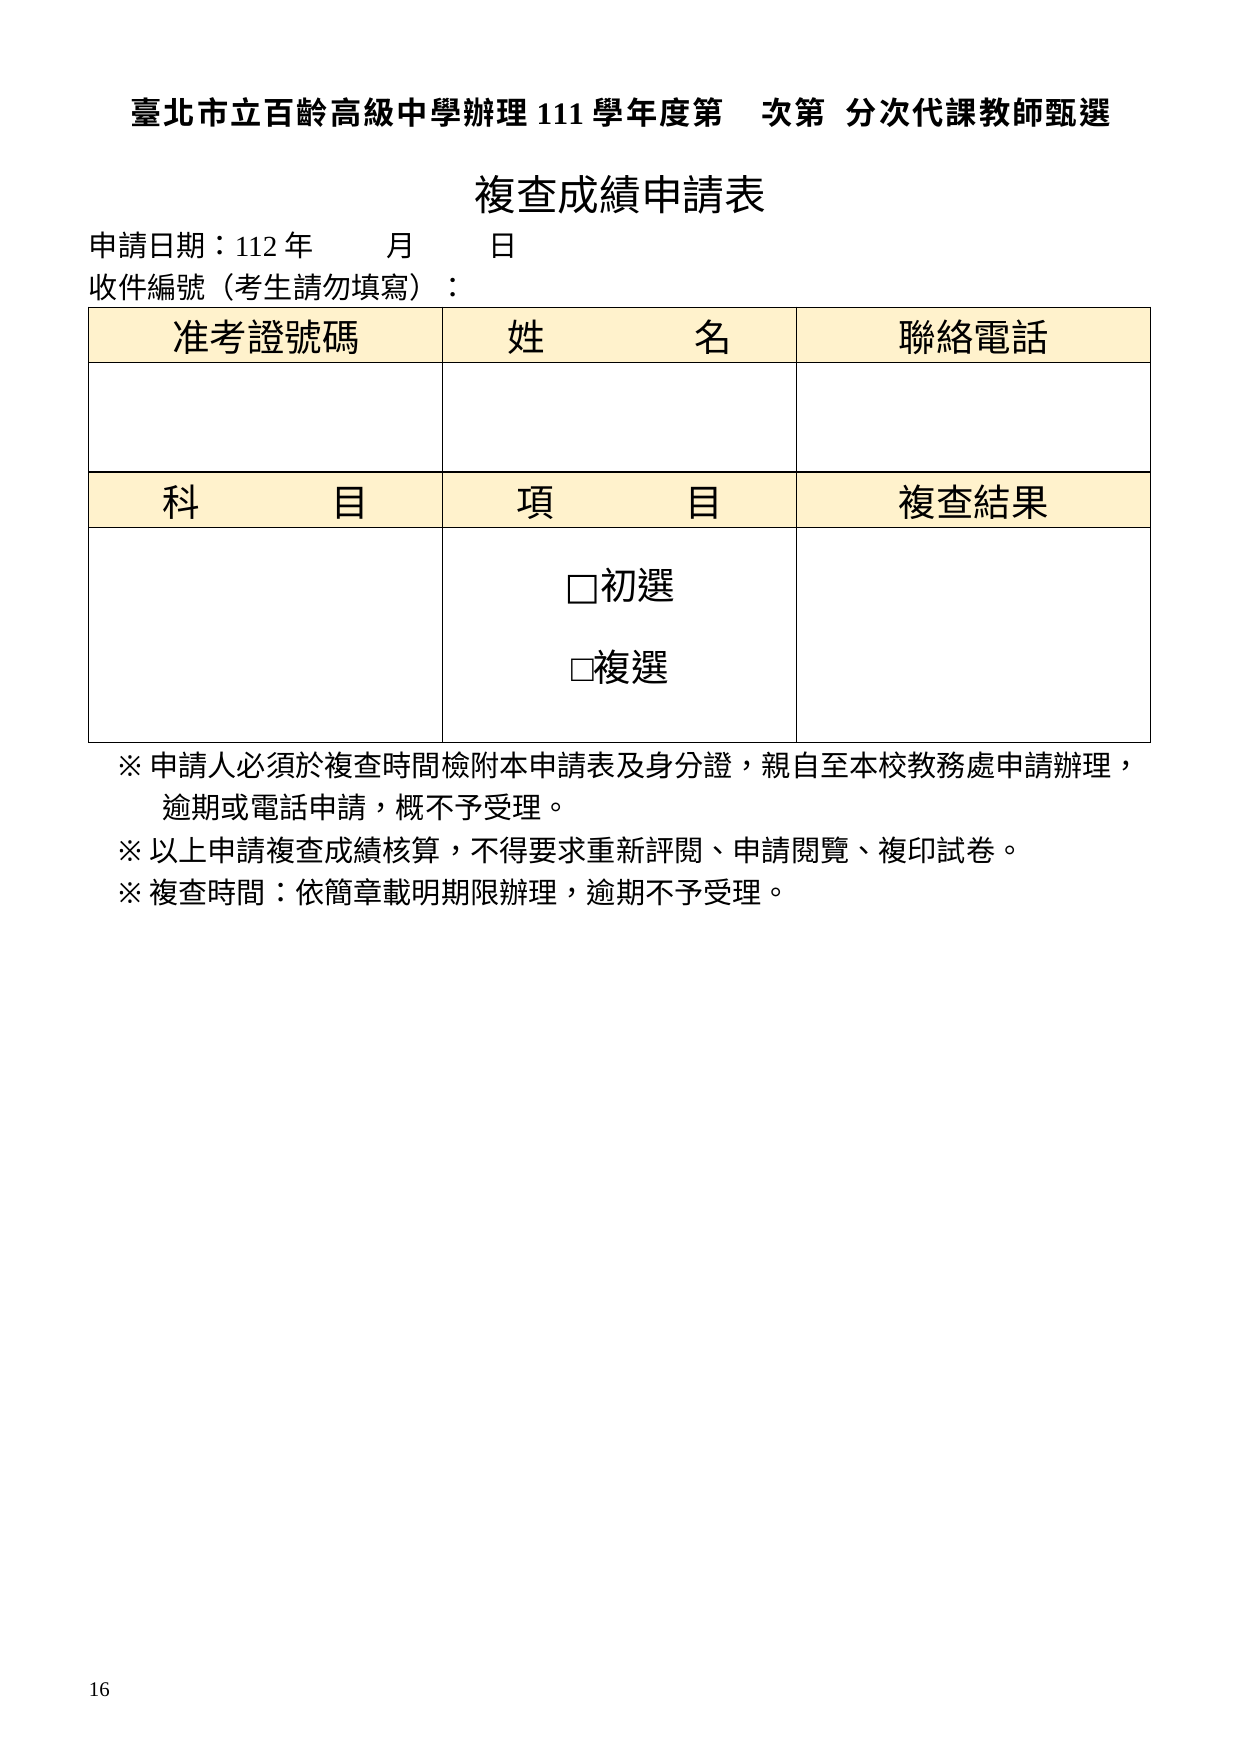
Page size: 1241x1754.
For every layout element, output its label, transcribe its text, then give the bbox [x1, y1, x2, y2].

text ※ 申請人必須於複查時間檢附本申請表及身分證，親自至本校教務處申請辦理，逾期或電話申請，概不予受理。 [118, 743, 1152, 827]
table_cell 項 目 [443, 473, 796, 527]
text ※ 以上申請複查成績核算，不得要求重新評閱、申請閱覽、複印試卷。 [118, 827, 1152, 869]
table_cell [797, 528, 1150, 742]
table_cell [797, 363, 1150, 471]
table_cell [89, 363, 442, 471]
table_header 准考證號碼 [89, 308, 442, 362]
text 收件編號（考生請勿填寫）： [89, 264, 1152, 307]
text 複查成績申請表 [89, 162, 1152, 222]
table_cell 科 目 [89, 473, 442, 527]
table_cell 複查結果 [797, 473, 1150, 527]
text 申請日期：112 年 月 日 [89, 222, 1152, 264]
table_cell [89, 528, 442, 742]
table_header 聯絡電話 [797, 308, 1150, 362]
table_header 姓 名 [443, 308, 796, 362]
text 臺北市立百齡高級中學辦理111學年度第 次第 分次代課教師甄選 [89, 88, 1152, 133]
table_cell □初選 □複選 [443, 528, 796, 742]
table_cell [443, 363, 796, 471]
text ※ 複查時間：依簡章載明期限辦理，逾期不予受理。 [118, 869, 1152, 912]
